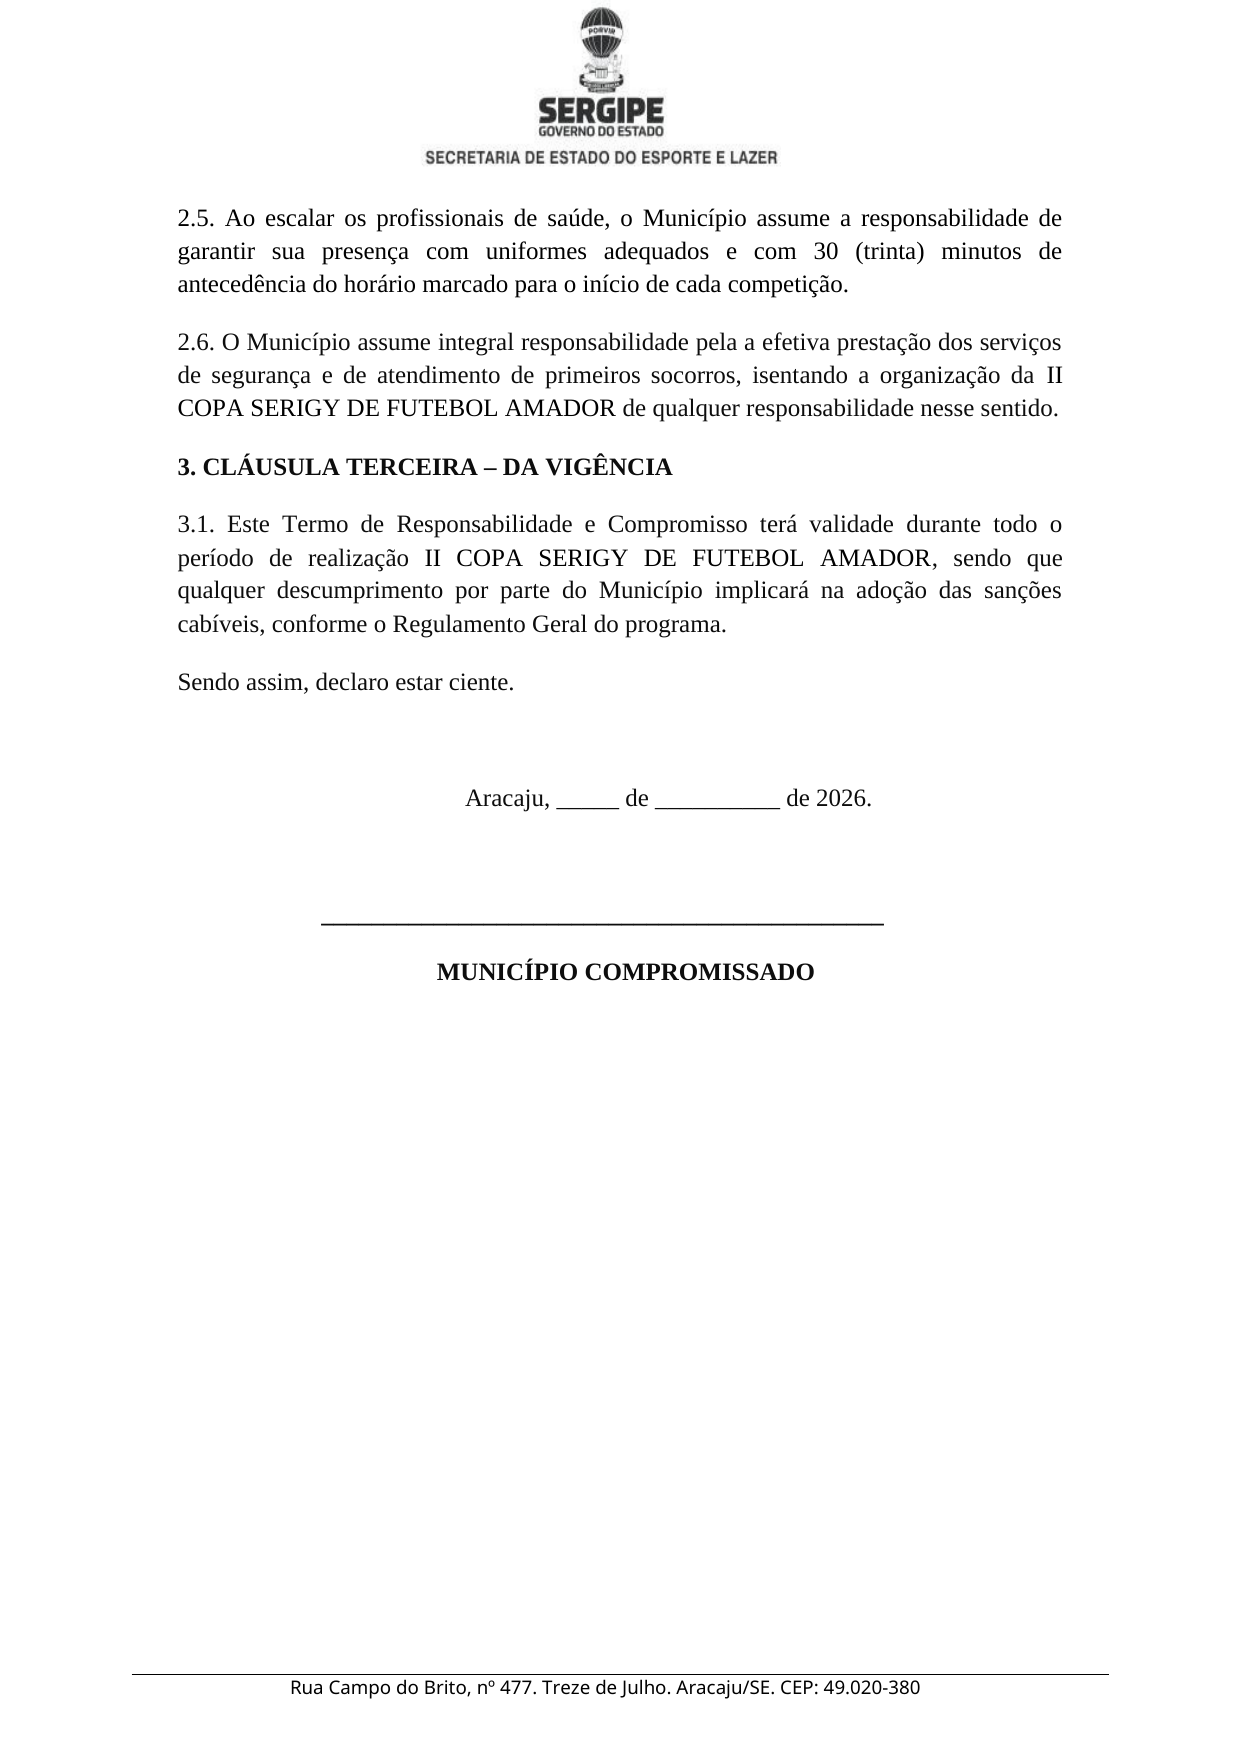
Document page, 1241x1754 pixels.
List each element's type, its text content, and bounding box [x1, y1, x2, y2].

text MUNICÍPIO COMPROMISSADO [230, 957, 1063, 986]
text 3.1. Este Termo de Responsabilidade e Compromisso terá validade durante todo o período de realização II COPA SERIGY DE FUTEBOL AMADOR, sendo que qualquer descumprimento por parte do Município implicará na adoção das sanções cabíveis, conforme o Regulamento Geral do programa. [177, 509, 1063, 637]
text Aracaju, _____ de __________ de 2026. [177, 783, 1063, 811]
text 3. CLÁUSULA TERCEIRA – DA VIGÊNCIA [177, 452, 1063, 480]
picture [364, 0, 839, 175]
text Sendo assim, declaro estar ciente. [177, 667, 1063, 695]
text 2.6. O Município assume integral responsabilidade pela a efetiva prestação dos serviços de segurança e de atendimento de primeiros socorros, isentando a organização da II COPA SERIGY DE FUTEBOL AMADOR de qualquer responsabilidade nesse sentido. [177, 327, 1063, 422]
text 2.5. Ao escalar os profissionais de saúde, o Município assume a responsabilidade de garantir sua presença com uniformes adequados e com 30 (trinta) minutos de antecedência do horário marcado para o início de cada competição. [177, 203, 1063, 298]
text _____________________________________________ [177, 899, 1063, 927]
